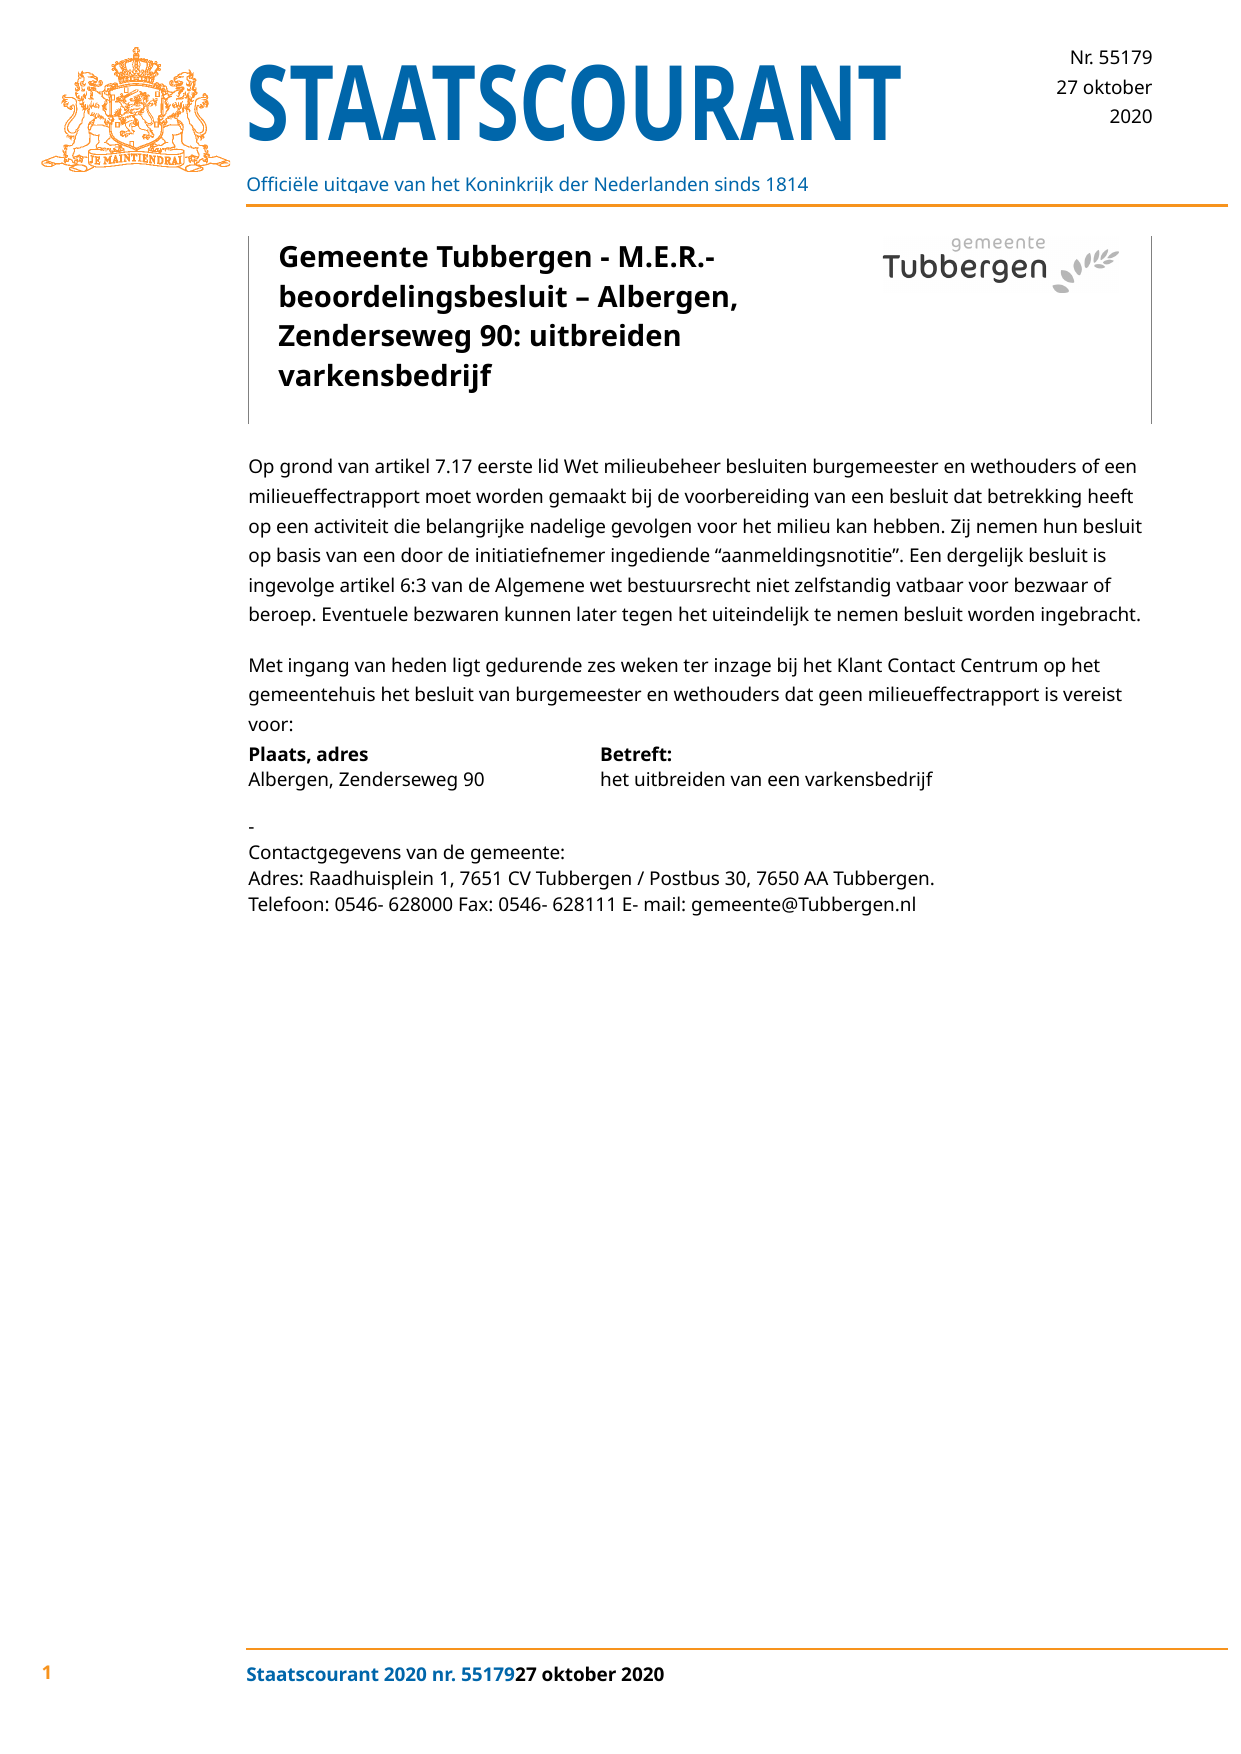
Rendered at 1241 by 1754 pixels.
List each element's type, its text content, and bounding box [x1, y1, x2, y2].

text Op grond van artikel 7.17 eerste lid Wet milieubeheer besluiten burgemeester en wethouders of een milieueffectrapport moet worden gemaakt bij de voorbereiding van een besluit dat betrekking heeft op een activiteit die belangrijke nadelige gevolgen voor het milieu kan hebben. Zij nemen hun besluit op basis van een door de initiatiefnemer ingediende “aanmeldingsnotitie”. Een dergelijk besluit is ingevolge artikel 6:3 van de Algemene wet bestuursrecht niet zelfstandig vatbaar voor bezwaar of beroep. Eventuele bezwaren kunnen later tegen het uiteindelijk te nemen besluit worden ingebracht. [248, 454, 1152, 627]
table_header Gemeente Tubbergen - M.E.R.- beoordelingsbesluit – Albergen, Zenderseweg 90: uitbreiden varkensbedrijf [249, 236, 850, 424]
table_header [850, 236, 1151, 424]
picture [882, 236, 1119, 293]
table_cell Albergen, Zenderseweg 90 [248, 767, 600, 792]
text - [248, 814, 1152, 839]
table_header Plaats, adres [248, 741, 600, 767]
text Contactgegevens van de gemeente: [248, 839, 1152, 865]
picture [41, 47, 231, 172]
text Met ingang van heden ligt gedurende zes weken ter inzage bij het Klant Contact Centrum op het gemeentehuis het besluit van burgemeester en wethouders dat geen milieueffectrapport is vereist voor: [248, 652, 1152, 737]
text Adres: Raadhuisplein 1, 7651 CV Tubbergen / Postbus 30, 7650 AA Tubbergen. [248, 865, 1152, 891]
table_cell het uitbreiden van een varkensbedrijf [600, 767, 1152, 792]
table_header Betreft: [600, 741, 1152, 767]
text Telefoon: 0546- 628000 Fax: 0546- 628111 E- mail: gemeente@Tubbergen.nl [248, 891, 1152, 917]
